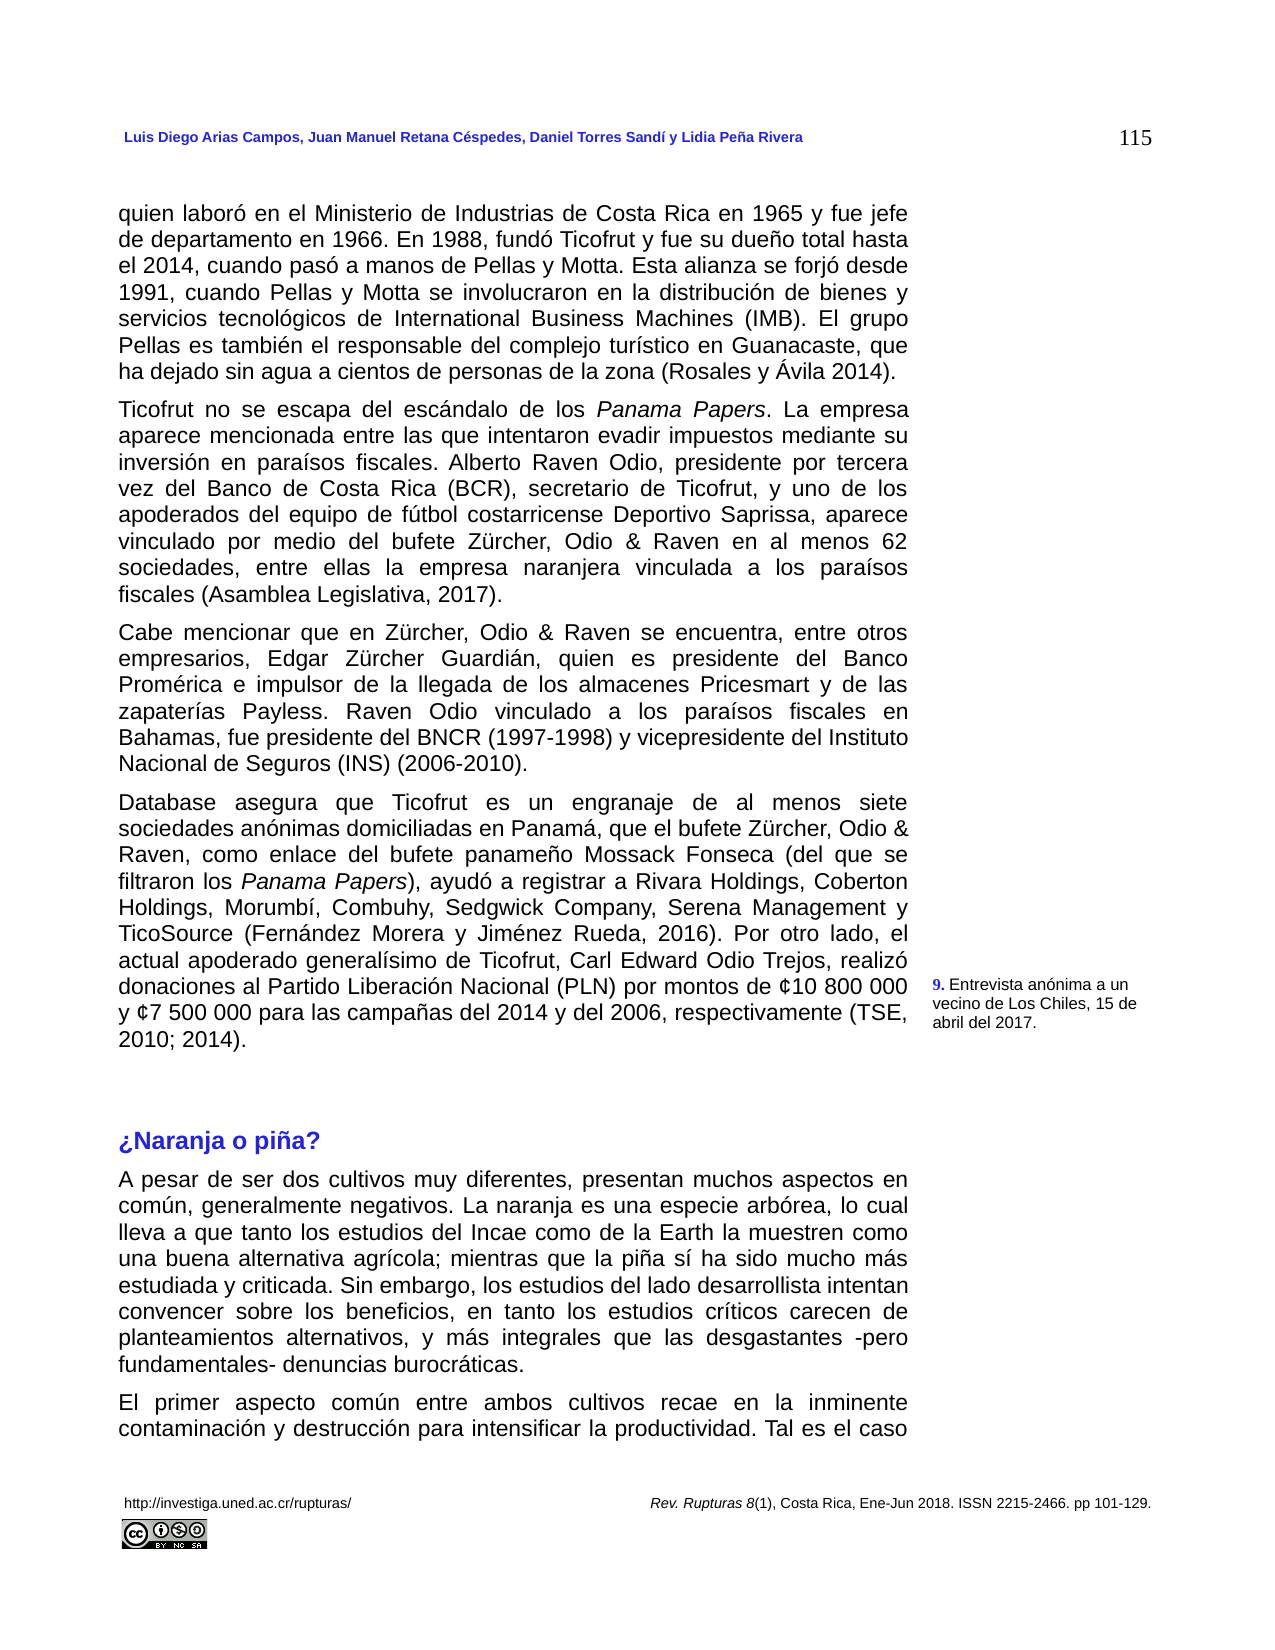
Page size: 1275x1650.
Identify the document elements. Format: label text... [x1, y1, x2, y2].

subtitle ¿Naranja o piña? [118, 1126, 909, 1154]
text El primer aspecto común entre ambos cultivos recae en la inminente contaminación y destrucción para intensificar la productividad. Tal es el caso [118, 1389, 909, 1441]
text Cabe mencionar que en Zürcher, Odio & Raven se encuentra, entre otros empresarios, Edgar Zürcher Guardián, quien es presidente del Banco Promérica e impulsor de la llegada de los almacenes Pricesmart y de las zapaterías Payless. Raven Odio vinculado a los paraísos fiscales en Bahamas, fue presidente del BNCR (1997-1998) y vicepresidente del Instituto Nacional de Seguros (INS) (2006-2010). [118, 619, 909, 777]
text A pesar de ser dos cultivos muy diferentes, presentan muchos aspectos en común, generalmente negativos. La naranja es una especie arbórea, lo cual lleva a que tanto los estudios del Incae como de la Earth la muestren como una buena alternativa agrícola; mientras que la piña sí ha sido mucho más estudiada y criticada. Sin embargo, los estudios del lado desarrollista intentan convencer sobre los beneficios, en tanto los estudios críticos carecen de planteamientos alternativos, y más integrales que las desgastantes -pero fundamentales- denuncias burocráticas. [118, 1166, 909, 1377]
text Ticofrut no se escapa del escándalo de los Panama Papers. La empresa aparece mencionada entre las que intentaron evadir impuestos mediante su inversión en paraísos fiscales. Alberto Raven Odio, presidente por tercera vez del Banco de Costa Rica (BCR), secretario de Ticofrut, y uno de los apoderados del equipo de fútbol costarricense Deportivo Saprissa, aparece vinculado por medio del bufete Zürcher, Odio & Raven en al menos 62 sociedades, entre ellas la empresa naranjera vinculada a los paraísos fiscales (Asamblea Legislativa, 2017). [118, 396, 909, 607]
text Database asegura que Ticofrut es un engranaje de al menos siete sociedades anónimas domiciliadas en Panamá, que el bufete Zürcher, Odio & Raven, como enlace del bufete panameño Mossack Fonseca (del que se filtraron los Panama Papers), ayudó a registrar a Rivara Holdings, Coberton Holdings, Morumbí, Combuhy, Sedgwick Company, Serena Management y TicoSource (Fernández Morera y Jiménez Rueda, 2016). Por otro lado, el actual apoderado generalísimo de Ticofrut, Carl Edward Odio Trejos, realizó donaciones al Partido Liberación Nacional (PLN) por montos de ¢10 800 000 y ¢7 500 000 para las campañas del 2014 y del 2006, respectivamente (TSE, 2010; 2014). [118, 788, 909, 1052]
text quien laboró en el Ministerio de Industrias de Costa Rica en 1965 y fue jefe de departamento en 1966. En 1988, fundó Ticofrut y fue su dueño total hasta el 2014, cuando pasó a manos de Pellas y Motta. Esta alianza se forjó desde 1991, cuando Pellas y Motta se involucraron en la distribución de bienes y servicios tecnológicos de International Business Machines (IMB). El grupo Pellas es también el responsable del complejo turístico en Guanacaste, que ha dejado sin agua a cientos de personas de la zona (Rosales y Ávila 2014). [118, 200, 909, 384]
picture [121, 1519, 208, 1549]
